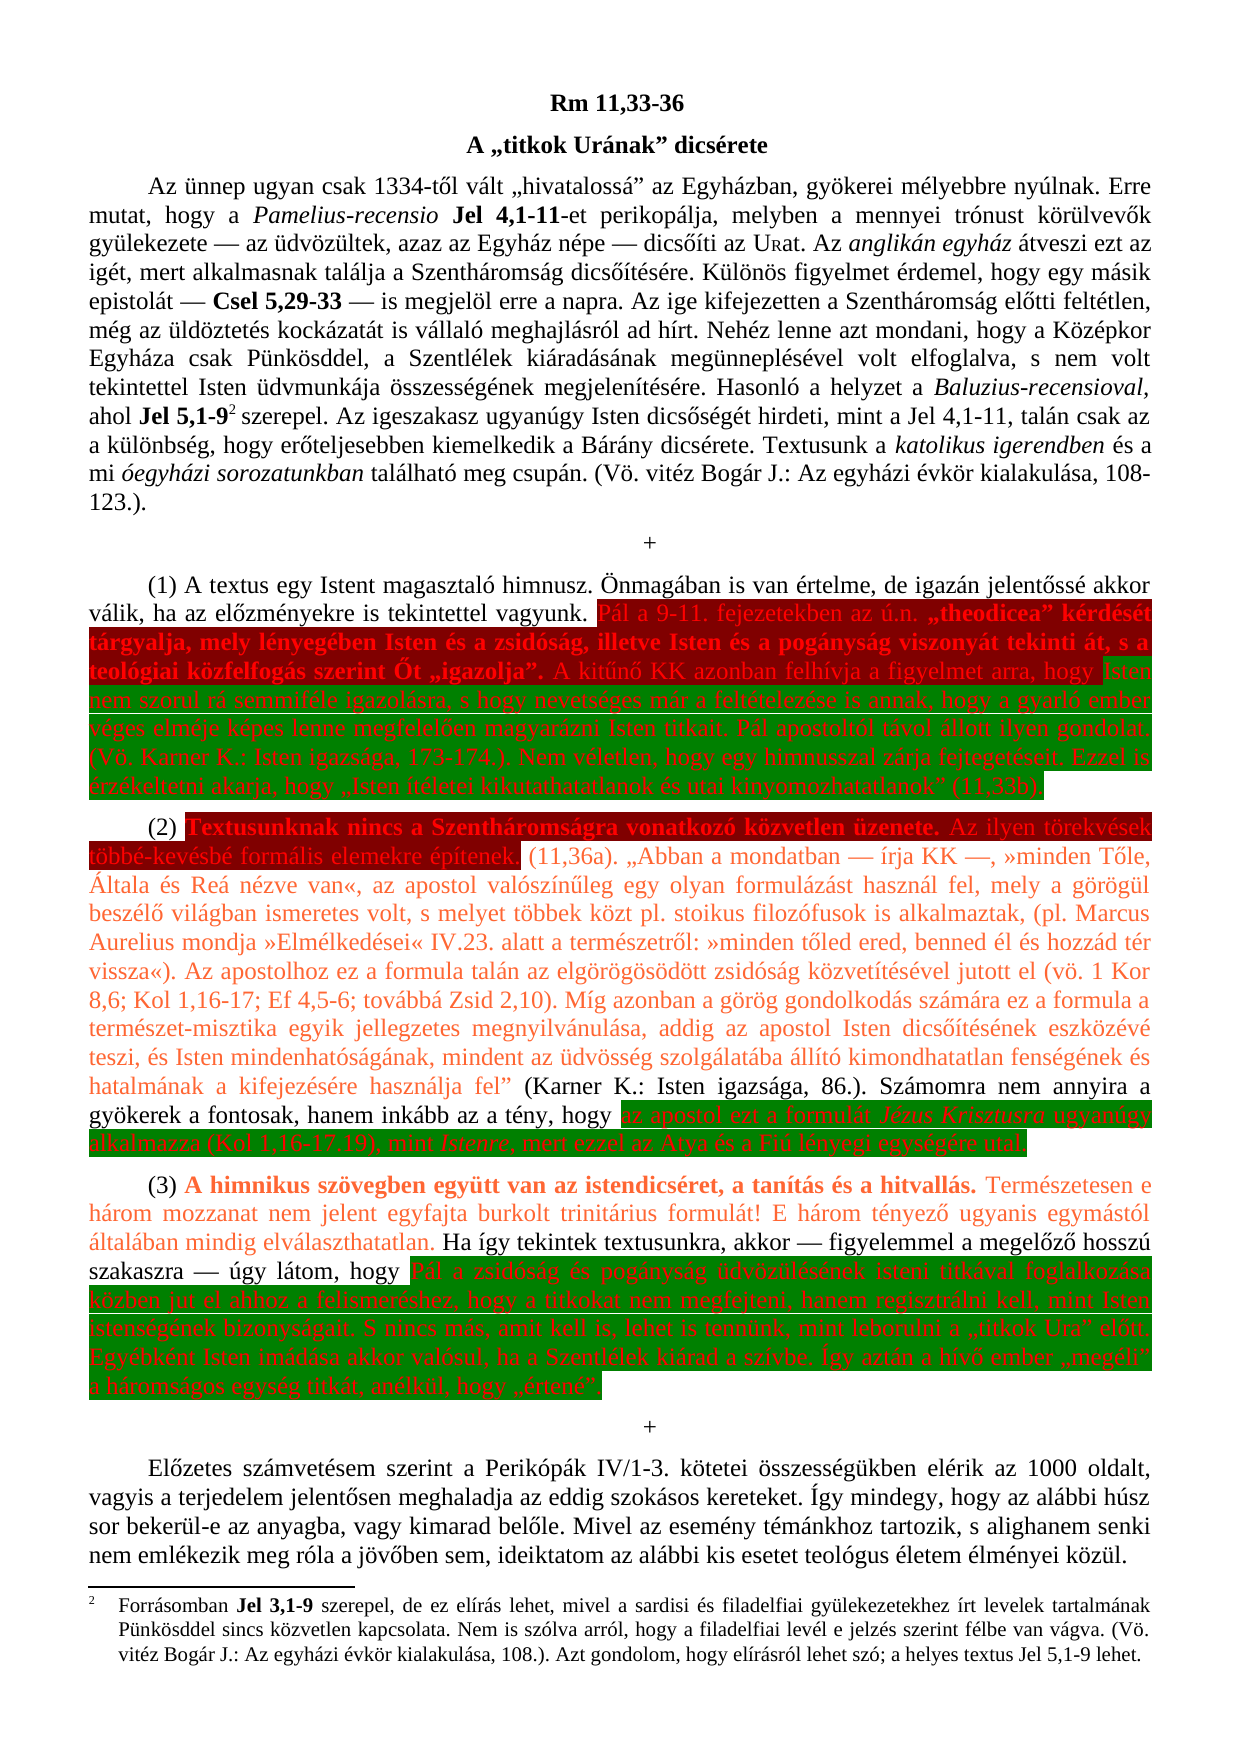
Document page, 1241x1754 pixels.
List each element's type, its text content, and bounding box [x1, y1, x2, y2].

text Előzetes számvetésem szerint a Perikópák IV/1-3. kötetei összességükben elérik az 1000 oldalt, vagyis a terjedelem jelentősen meghaladja az eddig szokásos kereteket. Így mindegy, hogy az alábbi húsz sor bekerül‑e az anyagba, vagy kimarad belőle. Mivel az esemény témánkhoz tartozik, s alighanem senki nem emlékezik meg róla a jövőben sem, ideiktatom az alábbi kis esetet teológus életem élményei közül. [88, 1453, 1152, 1568]
subtitle A „titkok Urának” dicsérete [88, 130, 1152, 158]
text + [88, 1412, 1152, 1441]
subtitle Rm 11,33-36 [88, 88, 1152, 117]
text Forrásomban Jel 3,1-9 szerepel, de ez elírás lehet, mivel a sardisi és filadelfiai gyülekezetekhez írt levelek tartalmának Pünkösddel sincs közvetlen kapcsolata. Nem is szólva arról, hogy a filadelfiai levél e jelzés szerint félbe van vágva. (Vö. vitéz Bogár J.: Az egyházi évkör kialakulása, 108.). Azt gondolom, hogy elírásról lehet szó; a helyes textus Jel 5,1-9 lehet. [88, 1593, 1152, 1665]
text + [88, 528, 1152, 557]
text Az ünnep ugyan csak 1334-től vált „hivatalossá” az Egyházban, gyökerei mélyebbre nyúlnak. Erre mutat, hogy a Pamelius-recensio Jel 4,1-11-et perikopálja, melyben a mennyei trónust körülvevők gyülekezete ― az üdvözültek, azaz az Egyház népe ― dicsőíti az Urat. Az anglikán egyház átveszi ezt az igét, mert alkalmasnak találja a Szentháromság dicsőítésére. Különös figyelmet érdemel, hogy egy másik epistolát ― Csel 5,29-33 ― is megjelöl erre a napra. Az ige kifejezetten a Szentháromság előtti feltétlen, még az üldöztetés kockázatát is vállaló meghajlásról ad hírt. Nehéz lenne azt mondani, hogy a Középkor Egyháza csak Pünkösddel, a Szentlélek kiáradásának megünneplésével volt elfoglalva, s nem volt tekintettel Isten üdvmunkája összességének megjelenítésére. Hasonló a helyzet a Baluzius-recensioval, ahol Jel 5,1-9 szerepel. Az igeszakasz ugyanúgy Isten dicsőségét hirdeti, mint a Jel 4,1-11, talán csak az a különbség, hogy erőteljesebben kiemelkedik a Bárány dicsérete. Textusunk a katolikus igerendben és a mi óegyházi sorozatunkban található meg csupán. (Vö. vitéz Bogár J.: Az egyházi évkör kialakulása, 108-123.). [88, 171, 1152, 516]
text (1) A textus egy Istent magasztaló himnusz. Önmagában is van értelme, de igazán jelentőssé akkor válik, ha az előzményekre is tekintettel vagyunk. Pál a 9-11. fejezetekben az ú.n. „theodicea” kérdését tárgyalja, mely lényegében Isten és a zsidóság, illetve Isten és a pogányság viszonyát tekinti át, s a teológiai közfelfogás szerint Őt „igazolja”. A kitűnő KK azonban felhívja a figyelmet arra, hogy Isten nem szorul rá semmiféle igazolásra, s hogy nevetséges már a feltételezése is annak, hogy a gyarló ember véges elméje képes lenne megfelelően magyarázni Isten titkait. Pál apostoltól távol állott ilyen gondolat. (Vö. Karner K.: Isten igazsága, 173-174.). Nem véletlen, hogy egy himnusszal zárja fejtegetéseit. Ezzel is érzékeltetni akarja, hogy „Isten ítéletei kikutathatatlanok és utai kinyomozhatatlanok” (11,33b). [88, 570, 1152, 800]
text (2) Textusunknak nincs a Szentháromságra vonatkozó közvetlen üzenete. Az ilyen törekvések többé-kevésbé formális elemekre építenek. (11,36a). „Abban a mondatban ― írja KK ―, »minden Tőle, Általa és Reá nézve van«, az apostol valószínűleg egy olyan formulázást használ fel, mely a görögül beszélő világban ismeretes volt, s melyet többek közt pl. stoikus filozófusok is alkalmaztak, (pl. Marcus Aurelius mondja »Elmélkedései« IV.23. alatt a természetről: »minden tőled ered, benned él és hozzád tér vissza«). Az apostolhoz ez a formula talán az elgörögösödött zsidóság közvetítésével jutott el (vö. 1 Kor 8,6; Kol 1,16-17; Ef 4,5-6; továbbá Zsid 2,10). Míg azonban a görög gondolkodás számára ez a formula a természet-misztika egyik jellegzetes megnyilvánulása, addig az apostol Isten dicsőítésének eszközévé teszi, és Isten mindenhatóságának, mindent az üdvösség szolgálatába állító kimondhatatlan fenségének és hatalmának a kifejezésére használja fel” (Karner K.: Isten igazsága, 86.). Számomra nem annyira a gyökerek a fontosak, hanem inkább az a tény, hogy az apostol ezt a formulát Jézus Krisztusra ugyanúgy alkalmazza (Kol 1,16-17.19), mint Istenre, mert ezzel az Atya és a Fiú lényegi egységére utal. [88, 812, 1152, 1157]
text (3) A himnikus szövegben együtt van az istendicséret, a tanítás és a hitvallás. Természetesen e három mozzanat nem jelent egyfajta burkolt trinitárius formulát! E három tényező ugyanis egymástól általában mindig elválaszthatatlan. Ha így tekintek textusunkra, akkor ― figyelemmel a megelőző hosszú szakaszra ― úgy látom, hogy Pál a zsidóság és pogányság üdvözülésének isteni titkával foglalkozása közben jut el ahhoz a felismeréshez, hogy a titkokat nem megfejteni, hanem regisztrálni kell, mint Isten istenségének bizonyságait. S nincs más, amit kell is, lehet is tennünk, mint leborulni a „titkok Ura” előtt. Egyébként Isten imádása akkor valósul, ha a Szentlélek kiárad a szívbe. Így aztán a hívő ember „megéli” a háromságos egység titkát, anélkül, hogy „értené”. [88, 1170, 1152, 1400]
